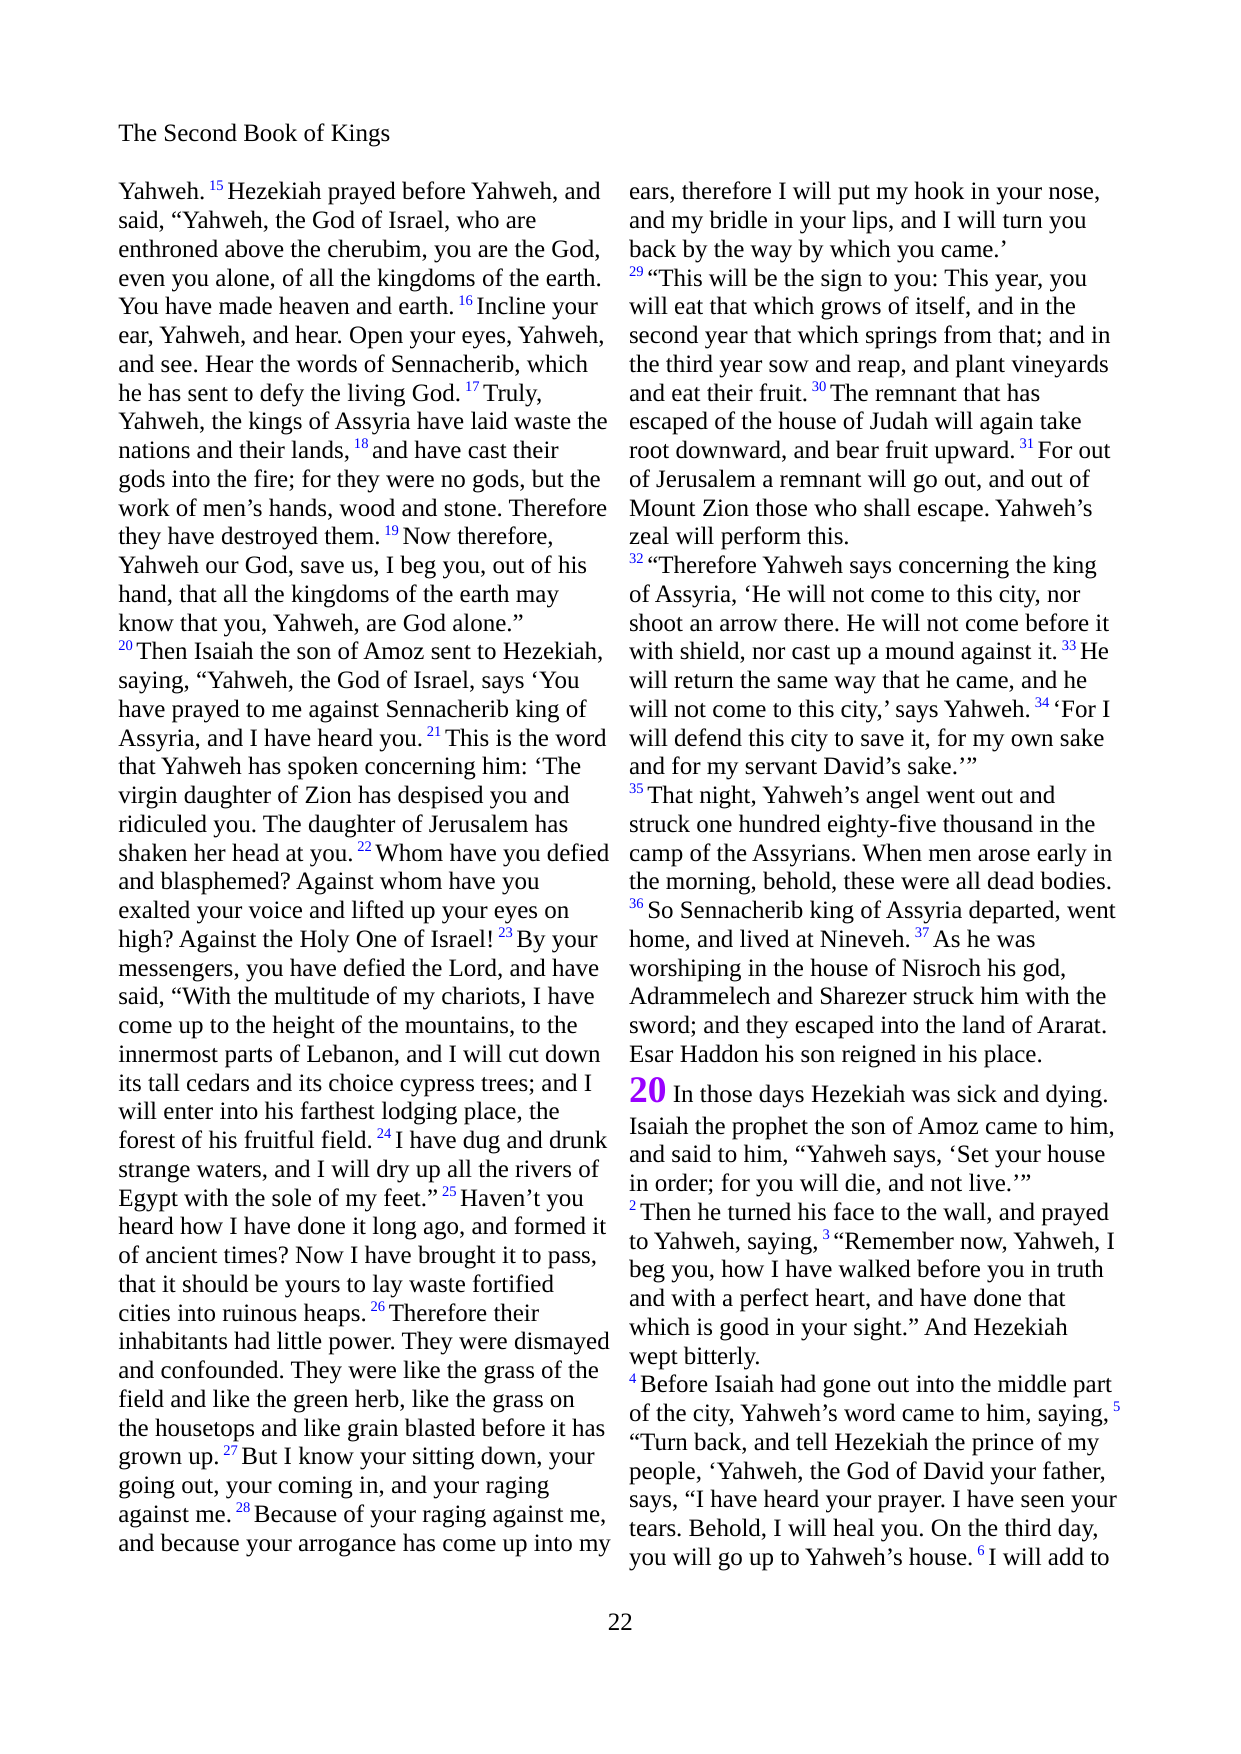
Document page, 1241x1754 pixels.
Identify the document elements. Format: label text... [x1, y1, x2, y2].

text Yahweh. 15 Hezekiah prayed before Yahweh, and said, “Yahweh, the God of Israel, who are enthroned above the cherubim, you are the God, even you alone, of all the kingdoms of the earth. You have made heaven and earth. 16 Incline your ear, Yahweh, and hear. Open your eyes, Yahweh, and see. Hear the words of Sennacherib, which he has sent to defy the living God. 17 Truly, Yahweh, the kings of Assyria have laid waste the nations and their lands, 18 and have cast their gods into the fire; for they were no gods, but the work of men’s hands, wood and stone. Therefore they have destroyed them. 19 Now therefore, Yahweh our God, save us, I beg you, out of his hand, that all the kingdoms of the earth may know that you, Yahweh, are God alone.” [118, 176, 611, 636]
text 4 Before Isaiah had gone out into the middle part of the city, Yahweh’s word came to him, saying, 5 “Turn back, and tell Hezekiah the prince of my people, ‘Yahweh, the God of David your father, says, “I have heard your prayer. I have seen your tears. Behold, I will heal you. On the third day, you will go up to Yahweh’s house. 6 I will add to [629, 1369, 1122, 1571]
text 20 Then Isaiah the son of Amoz sent to Hezekiah, saying, “Yahweh, the God of Israel, says ‘You have prayed to me against Sennacherib king of Assyria, and I have heard you. 21 This is the word that Yahweh has spoken concerning him: ‘The virgin daughter of Zion has despised you and ridiculed you. The daughter of Jerusalem has shaken her head at you. 22 Whom have you defied and blasphemed? Against whom have you exalted your voice and lifted up your eyes on high? Against the Holy One of Israel! 23 By your messengers, you have defied the Lord, and have said, “With the multitude of my chariots, I have come up to the height of the mountains, to the innermost parts of Lebanon, and I will cut down its tall cedars and its choice cypress trees; and I will enter into his farthest lodging place, the forest of his fruitful field. 24 I have dug and drunk strange waters, and I will dry up all the rivers of Egypt with the sole of my feet.” 25 Haven’t you heard how I have done it long ago, and formed it of ancient times? Now I have brought it to pass, that it should be yours to lay waste fortified cities into ruinous heaps. 26 Therefore their inhabitants had little power. They were dismayed and confounded. They were like the grass of the field and like the green herb, like the grass on the housetops and like grain blasted before it has grown up. 27 But I know your sitting down, your going out, your coming in, and your raging against me. 28 Because of your raging against me, and because your arrogance has come up into my [118, 636, 611, 1556]
text 20 In those days Hezekiah was sick and dying. Isaiah the prophet the son of Amoz came to him, and said to him, “Yahweh says, ‘Set your house in order; for you will die, and not live.’” [629, 1068, 1122, 1197]
text 2 Then he turned his face to the wall, and prayed to Yahweh, saying, 3 “Remember now, Yahweh, I beg you, how I have walked before you in truth and with a perfect heart, and have done that which is good in your sight.” And Hezekiah wept bitterly. [629, 1197, 1122, 1369]
text 35 That night, Yahweh’s angel went out and struck one hundred eighty-five thousand in the camp of the Assyrians. When men arose early in the morning, behold, these were all dead bodies. 36 So Sennacherib king of Assyria departed, went home, and lived at Nineveh. 37 As he was worshiping in the house of Nisroch his god, Adrammelech and Sharezer struck him with the sword; and they escaped into the land of Ararat. Esar Haddon his son reigned in his place. [629, 780, 1122, 1068]
text 32 “Therefore Yahweh says concerning the king of Assyria, ‘He will not come to this city, nor shoot an arrow there. He will not come before it with shield, nor cast up a mound against it. 33 He will return the same way that he came, and he will not come to this city,’ says Yahweh. 34 ‘For I will defend this city to save it, for my own sake and for my servant David’s sake.’” [629, 550, 1122, 780]
text 29 “This will be the sign to you: This year, you will eat that which grows of itself, and in the second year that which springs from that; and in the third year sow and reap, and plant vineyards and eat their fruit. 30 The remnant that has escaped of the house of Judah will again take root downward, and bear fruit upward. 31 For out of Jerusalem a remnant will go out, and out of Mount Zion those who shall escape. Yahweh’s zeal will perform this. [629, 263, 1122, 550]
text ears, therefore I will put my hook in your nose, and my bridle in your lips, and I will turn you back by the way by which you came.’ [629, 176, 1122, 263]
